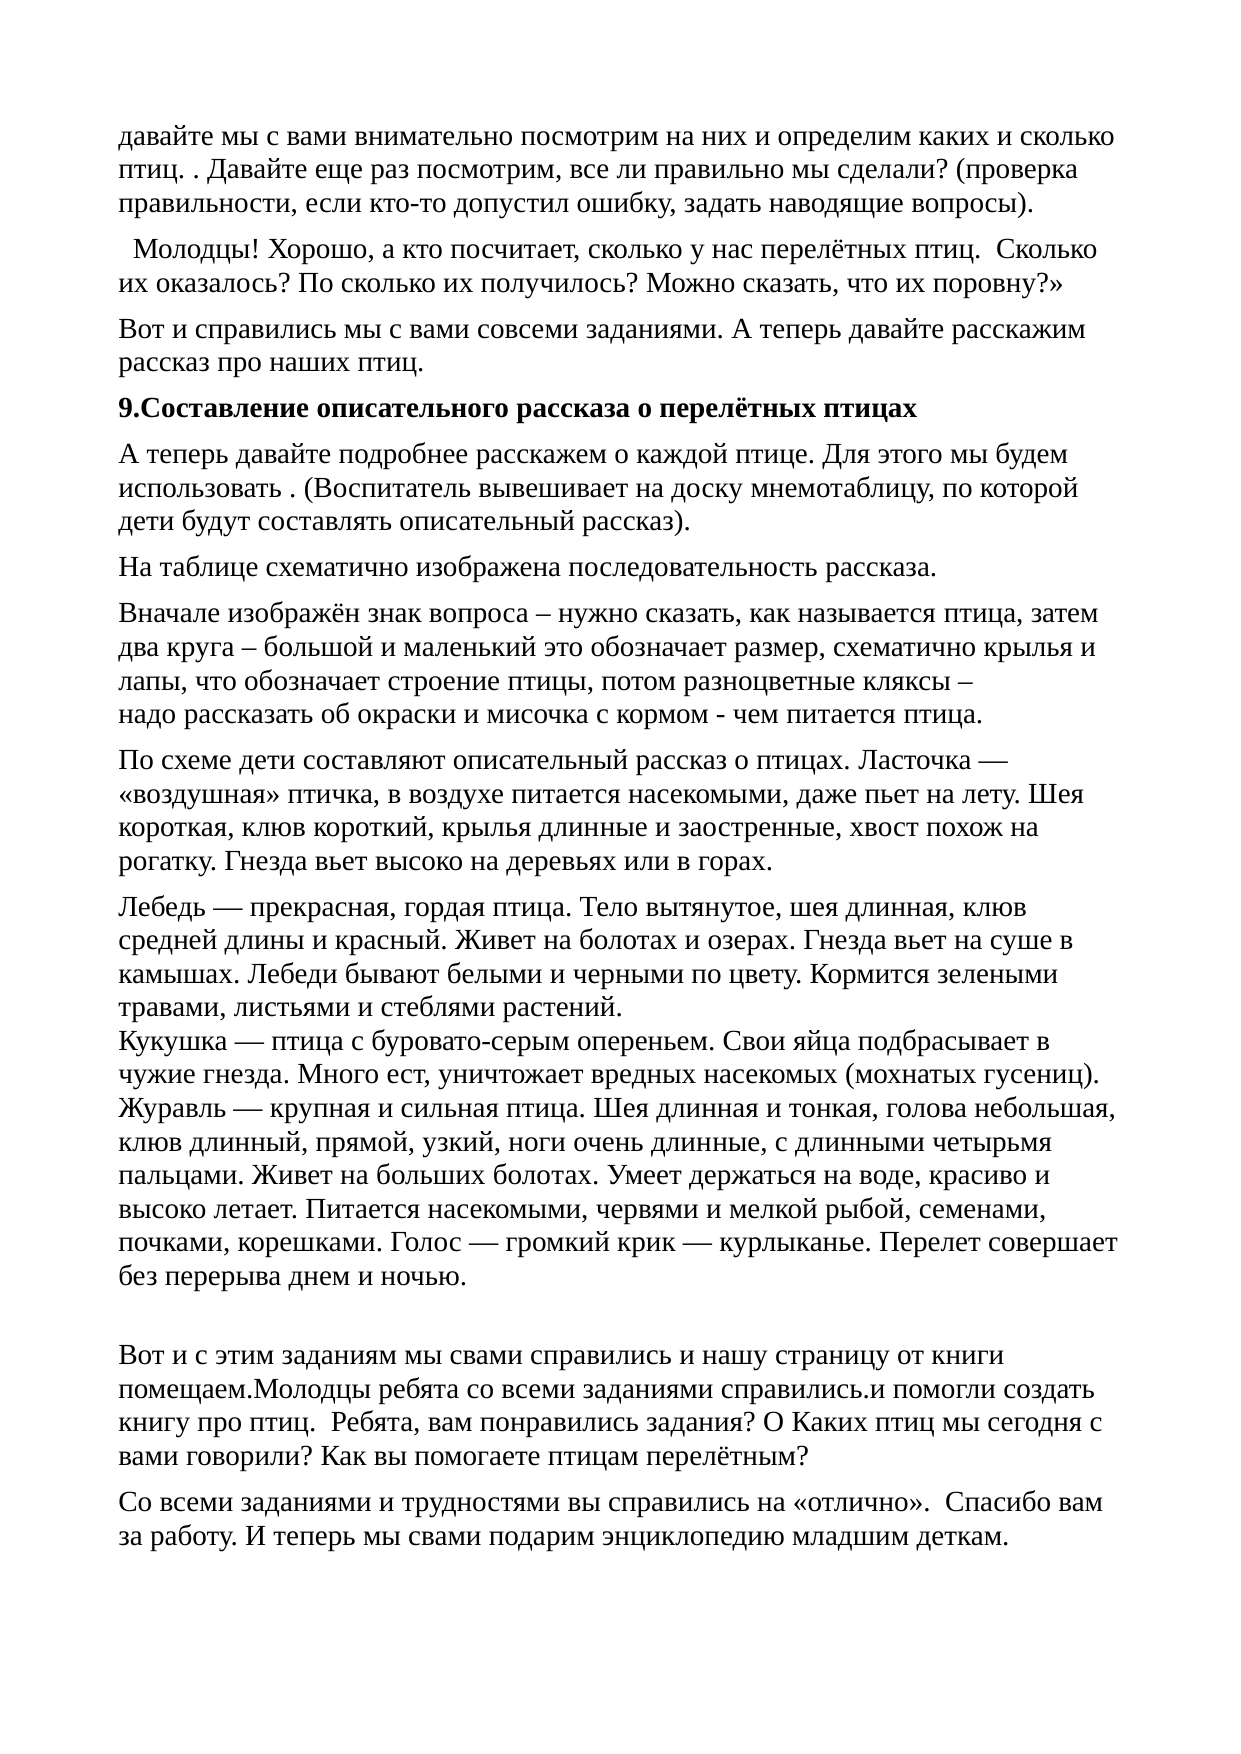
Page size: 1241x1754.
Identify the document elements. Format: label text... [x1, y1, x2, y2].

text Вот и с этим заданиям мы свами справились и нашу страницу от книги помещаем.Молодцы ребята со всеми заданиями справились.и помогли создать книгу про птиц. Ребята, вам понравились задания? О Каких птиц мы сегодня с вами говорили? Как вы помогаете птицам перелётным? [118, 1337, 1122, 1472]
text Лебедь — прекрасная, гордая птица. Тело вытянутое, шея длинная, клюв средней длины и красный. Живет на болотах и озерах. Гнезда вьет на суше в камышах. Лебеди бывают белыми и черными по цвету. Кормится зелеными травами, листьями и стеблями растений. [118, 889, 1122, 1023]
text На таблице схематично изображена последовательность рассказа. [118, 549, 1122, 583]
text Вначале изображён знак вопроса – нужно сказать, как называется птица, затем два круга – большой и маленький это обозначает размер, схематично крылья и лапы, что обозначает строение птицы, потом разноцветные кляксы – надо рассказать об окраски и мисочка с кормом - чем питается птица. [118, 596, 1122, 730]
text Молодцы! Хорошо, а кто посчитает, сколько у нас перелётных птиц. Сколько их оказалось? По сколько их получилось? Можно сказать, что их поровну?» [118, 231, 1122, 298]
text Со всеми заданиями и трудностями вы справились на «отлично». Спасибо вам за работу. И теперь мы свами подарим энциклопедию младшим деткам. [118, 1484, 1122, 1551]
text Кукушка — птица с буровато-серым опереньем. Свои яйца подбрасывает в чужие гнезда. Много ест, уничтожает вредных насекомых (мохнатых гусениц). [118, 1023, 1122, 1090]
text Журавль — крупная и сильная птица. Шея длинная и тонкая, голова небольшая, клюв длинный, прямой, узкий, ноги очень длин­ные, с длинными четырьмя пальцами. Живет на больших боло­тах. Умеет держаться на воде, красиво и высоко летает. Питается насекомыми, червями и мелкой рыбой, семенами, почками, кореш­ками. Голос — громкий крик — курлыканье. Перелет совершает без перерыва днем и ночью. [118, 1090, 1122, 1291]
text Вот и справились мы с вами совсеми заданиями. А теперь давайте расскажим рассказ про наших птиц. [118, 311, 1122, 378]
text А теперь давайте подробнее расскажем о каждой птице. Для этого мы будем использовать . (Воспитатель вывешивает на доску мнемотаблицу, по которой дети будут составлять описательный рассказ). [118, 436, 1122, 537]
text 9.Составление описательного рассказа о перелётных птицах [118, 390, 1122, 424]
text По схеме дети составляют описательный рассказ о птицах. Ласточка — «воздушная» птичка, в воздухе питается насекомы­ми, даже пьет на лету. Шея короткая, клюв короткий, крылья длин­ные и заостренные, хвост похож на рогатку. Гнезда вьет высоко на деревьях или в горах. [118, 742, 1122, 876]
text давайте мы с вами внимательно посмотрим на них и определим каких и сколько птиц. . Давайте еще раз посмотрим, все ли правильно мы сделали? (проверка правильности, если кто-то допустил ошибку, задать наводящие вопросы). [118, 118, 1122, 219]
